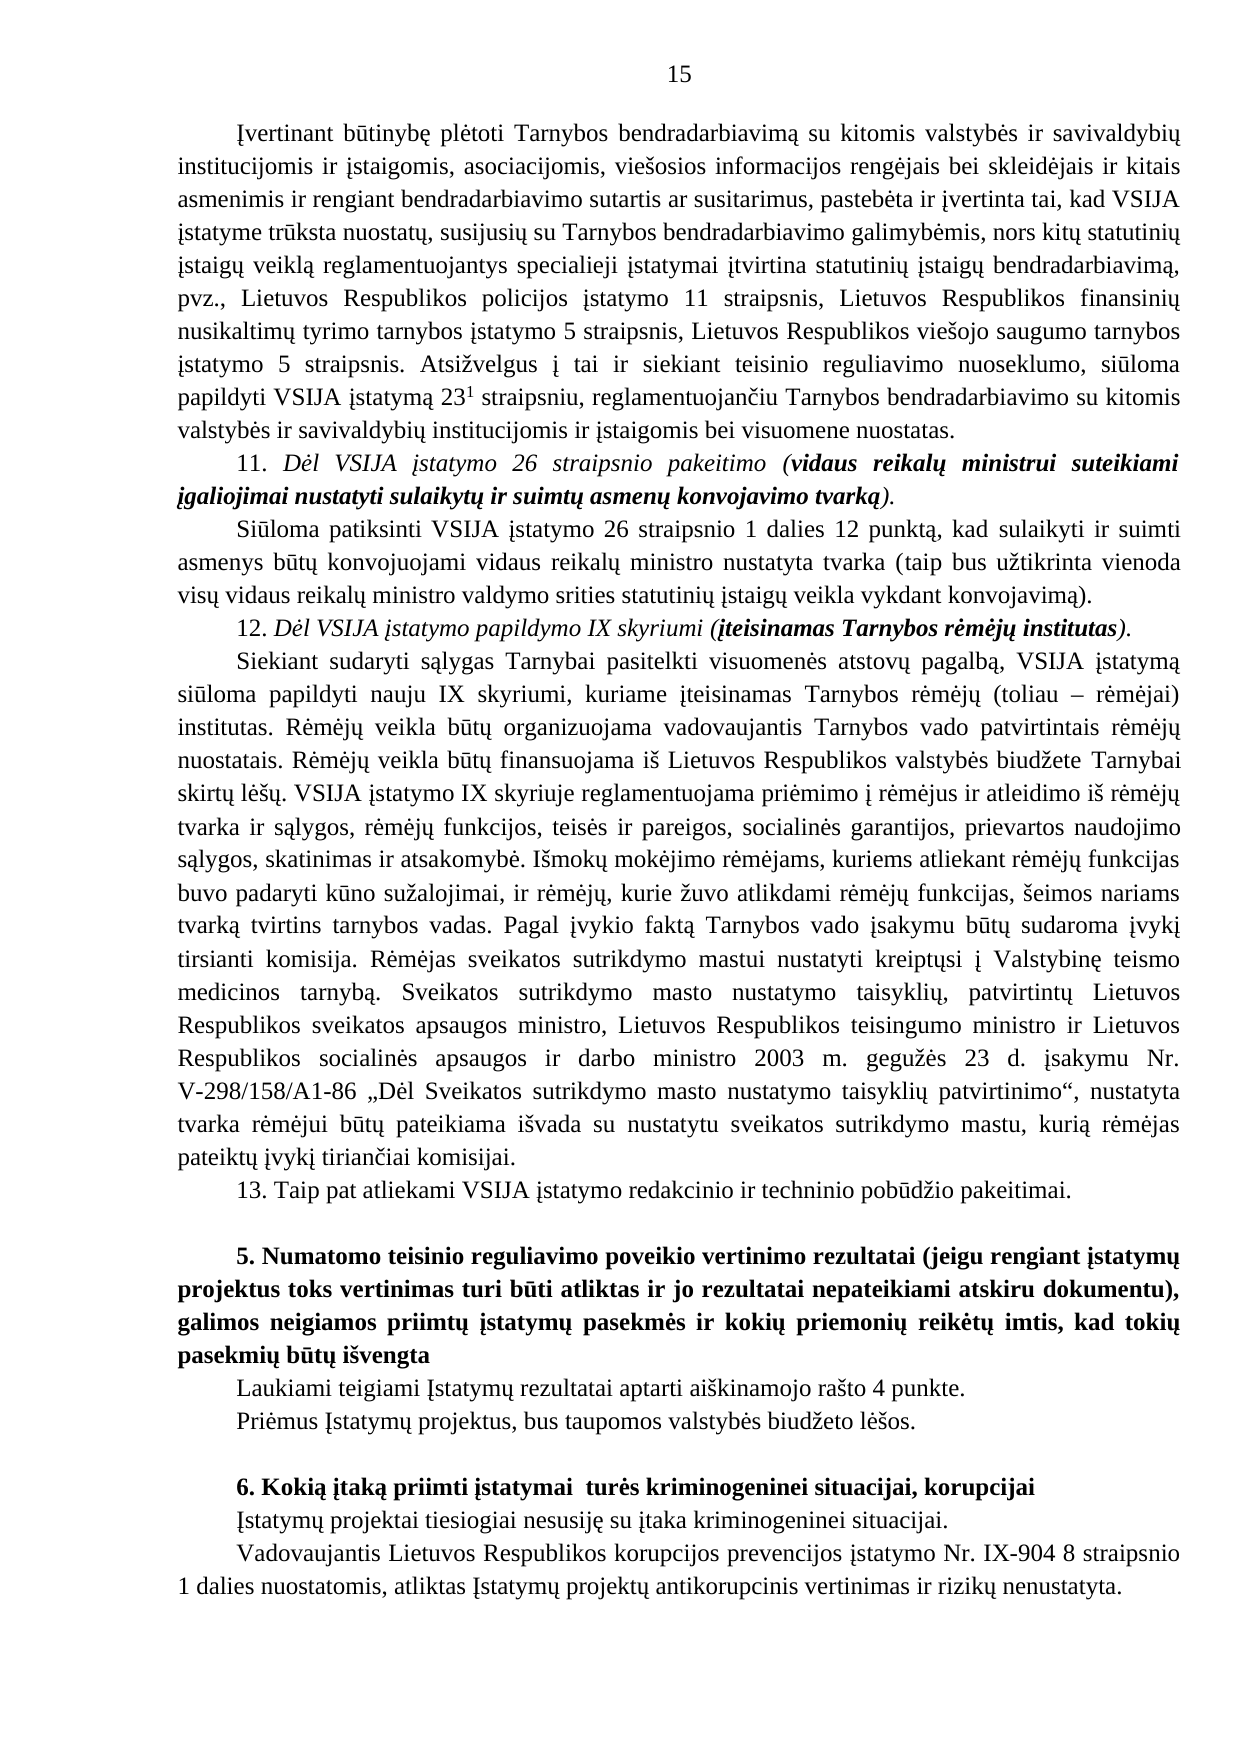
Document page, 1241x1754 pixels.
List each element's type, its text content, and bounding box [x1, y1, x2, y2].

text Įvertinant būtinybę plėtoti Tarnybos bendradarbiavimą su kitomis valstybės ir savivaldybių institucijomis ir įstaigomis, asociacijomis, viešosios informacijos rengėjais bei skleidėjais ir kitais asmenimis ir rengiant bendradarbiavimo sutartis ar susitarimus, pastebėta ir įvertinta tai, kad VSIJA įstatyme trūksta nuostatų, susijusių su Tarnybos bendradarbiavimo galimybėmis, nors kitų statutinių įstaigų veiklą reglamentuojantys specialieji įstatymai įtvirtina statutinių įstaigų bendradarbiavimą, pvz., Lietuvos Respublikos policijos įstatymo 11 straipsnis, Lietuvos Respublikos finansinių nusikaltimų tyrimo tarnybos įstatymo 5 straipsnis, Lietuvos Respublikos viešojo saugumo tarnybos įstatymo 5 straipsnis. Atsižvelgus į tai ir siekiant teisinio reguliavimo nuoseklumo, siūloma papildyti VSIJA įstatymą 231 straipsniu, reglamentuojančiu Tarnybos bendradarbiavimo su kitomis valstybės ir savivaldybių institucijomis ir įstaigomis bei visuomene nuostatas. [177, 118, 1181, 444]
text Laukiami teigiami Įstatymų rezultatai aptarti aiškinamojo rašto 4 punkte. [177, 1373, 1181, 1402]
text Įstatymų projektai tiesiogiai nesusiję su įtaka kriminogeninei situacijai. [177, 1505, 1181, 1534]
text Priėmus Įstatymų projektus, bus taupomos valstybės biudžeto lėšos. [177, 1406, 1181, 1435]
text 5. Numatomo teisinio reguliavimo poveikio vertinimo rezultatai (jeigu rengiant įstatymų projektus toks vertinimas turi būti atliktas ir jo rezultatai nepateikiami atskiru dokumentu), galimos neigiamos priimtų įstatymų pasekmės ir kokių priemonių reikėtų imtis, kad tokių pasekmių būtų išvengta [177, 1241, 1181, 1369]
text 11. Dėl VSIJA įstatymo 26 straipsnio pakeitimo (vidaus reikalų ministrui suteikiami įgaliojimai nustatyti sulaikytų ir suimtų asmenų konvojavimo tvarką). [177, 448, 1181, 510]
text Siekiant sudaryti sąlygas Tarnybai pasitelkti visuomenės atstovų pagalbą, VSIJA įstatymą siūloma papildyti nauju IX skyriumi, kuriame įteisinamas Tarnybos rėmėjų (toliau – rėmėjai) institutas. Rėmėjų veikla būtų organizuojama vadovaujantis Tarnybos vado patvirtintais rėmėjų nuostatais. Rėmėjų veikla būtų finansuojama iš Lietuvos Respublikos valstybės biudžete Tarnybai skirtų lėšų. VSIJA įstatymo IX skyriuje reglamentuojama priėmimo į rėmėjus ir atleidimo iš rėmėjų tvarka ir sąlygos, rėmėjų funkcijos, teisės ir pareigos, socialinės garantijos, prievartos naudojimo sąlygos, skatinimas ir atsakomybė. Išmokų mokėjimo rėmėjams, kuriems atliekant rėmėjų funkcijas buvo padaryti kūno sužalojimai, ir rėmėjų, kurie žuvo atlikdami rėmėjų funkcijas, šeimos nariams tvarką tvirtins tarnybos vadas. Pagal įvykio faktą Tarnybos vado įsakymu būtų sudaroma įvykį tirsianti komisija. Rėmėjas sveikatos sutrikdymo mastui nustatyti kreiptųsi į Valstybinę teismo medicinos tarnybą. Sveikatos sutrikdymo masto nustatymo taisyklių, patvirtintų Lietuvos Respublikos sveikatos apsaugos ministro, Lietuvos Respublikos teisingumo ministro ir Lietuvos Respublikos socialinės apsaugos ir darbo ministro 2003 m. gegužės 23 d. įsakymu Nr. V-298/158/A1-86 „Dėl Sveikatos sutrikdymo masto nustatymo taisyklių patvirtinimo“, nustatyta tvarka rėmėjui būtų pateikiama išvada su nustatytu sveikatos sutrikdymo mastu, kurią rėmėjas pateiktų įvykį tiriančiai komisijai. [177, 646, 1181, 1171]
text Siūloma patiksinti VSIJA įstatymo 26 straipsnio 1 dalies 12 punktą, kad sulaikyti ir suimti asmenys būtų konvojuojami vidaus reikalų ministro nustatyta tvarka (taip bus užtikrinta vienoda visų vidaus reikalų ministro valdymo srities statutinių įstaigų veikla vykdant konvojavimą). [177, 514, 1181, 609]
text 13. Taip pat atliekami VSIJA įstatymo redakcinio ir techninio pobūdžio pakeitimai. [177, 1175, 1181, 1203]
text 6. Kokią įtaką priimti įstatymai turės kriminogeninei situacijai, korupcijai [177, 1472, 1181, 1501]
text Vadovaujantis Lietuvos Respublikos korupcijos prevencijos įstatymo Nr. IX-904 8 straipsnio 1 dalies nuostatomis, atliktas Įstatymų projektų antikorupcinis vertinimas ir rizikų nenustatyta. [177, 1538, 1181, 1600]
text 12. Dėl VSIJA įstatymo papildymo IX skyriumi (įteisinamas Tarnybos rėmėjų institutas). [177, 613, 1181, 642]
